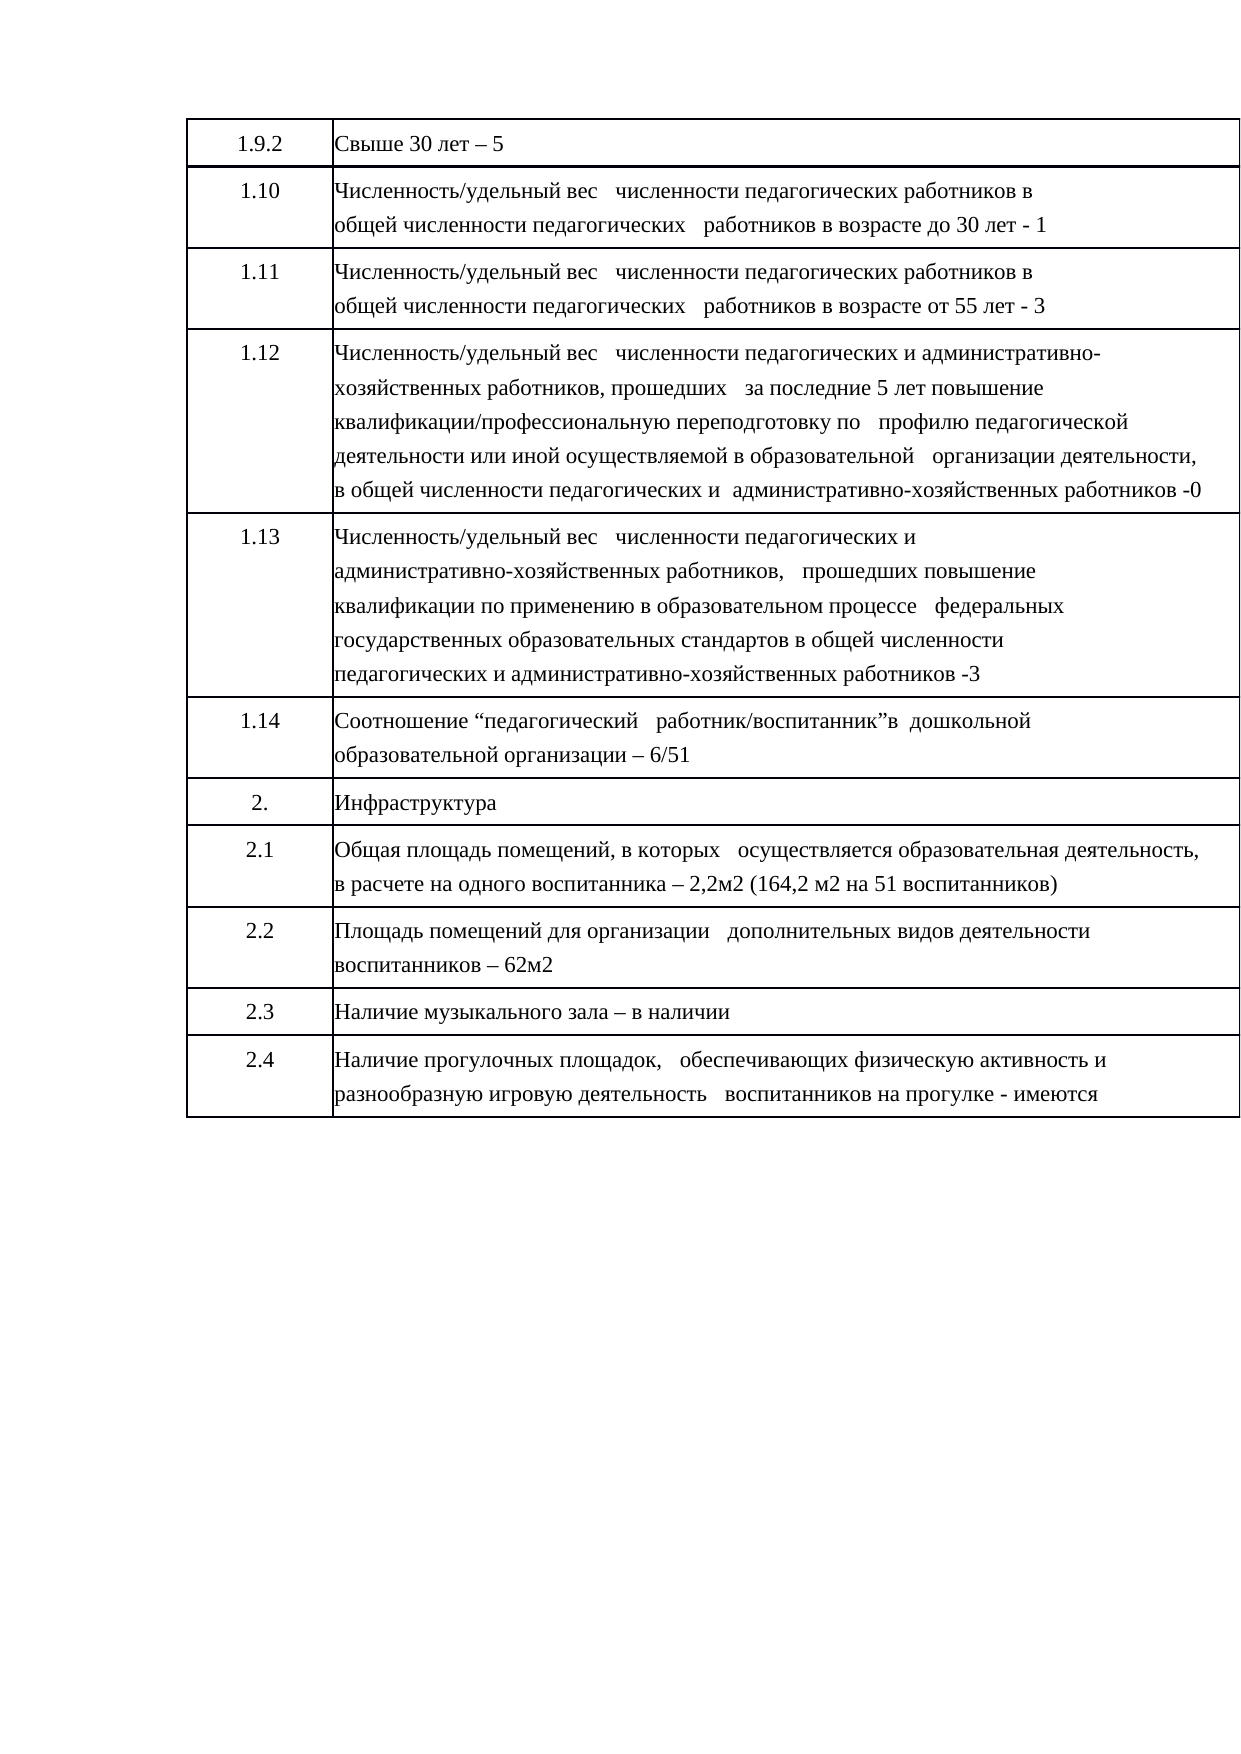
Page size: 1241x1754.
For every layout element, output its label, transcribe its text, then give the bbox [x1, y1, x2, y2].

table_cell Наличие музыкального зала – в наличии [334, 989, 1239, 1034]
table_cell Свыше 30 лет – 5 [334, 120, 1239, 165]
table_cell Численность/удельный вес численности педагогических и административно-хозяйственных работников, прошедших повышение квалификации по применению в образовательном процессе федеральных государственных образовательных стандартов в общей численности педагогических и административно-хозяйственных работников -3 [334, 514, 1239, 696]
table_cell 1.11 [188, 249, 332, 328]
table_cell Площадь помещений для организации дополнительных видов деятельности воспитанников – 62м2 [334, 908, 1239, 987]
table_cell 2. [188, 779, 332, 824]
table_cell Численность/удельный вес численности педагогических работников в общей численности педагогических работников в возрасте до 30 лет - 1 [334, 168, 1239, 247]
table_cell Инфраструктура [334, 779, 1239, 824]
table_cell 2.3 [188, 989, 332, 1034]
table_cell Численность/удельный вес численности педагогических работников в общей численности педагогических работников в возрасте от 55 лет - 3 [334, 249, 1239, 328]
table_cell 1.13 [188, 514, 332, 696]
table_cell Численность/удельный вес численности педагогических и административно- хозяйственных работников, прошедших за последние 5 лет повышение квалификации/профессиональную переподготовку по профилю педагогической деятельности или иной осуществляемой в образовательной организации деятельности, в общей численности педагогических и административно-хозяйственных работников -0 [334, 330, 1239, 512]
table_cell Общая площадь помещений, в которых осуществляется образовательная деятельность, в расчете на одного воспитанника – 2,2м2 (164,2 м2 на 51 воспитанников) [334, 826, 1239, 906]
table_cell Соотношение “педагогический работник/воспитанник”в дошкольной образовательной организации – 6/51 [334, 698, 1239, 777]
table_cell 1.14 [188, 698, 332, 777]
table_cell 2.2 [188, 908, 332, 987]
table_cell 2.1 [188, 826, 332, 906]
table_cell Наличие прогулочных площадок, обеспечивающих физическую активность и разнообразную игровую деятельность воспитанников на прогулке - имеются [334, 1036, 1239, 1116]
table_cell 1.12 [188, 330, 332, 512]
table_cell 2.4 [188, 1036, 332, 1116]
table_cell 1.10 [188, 168, 332, 247]
table_cell 1.9.2 [188, 120, 332, 165]
